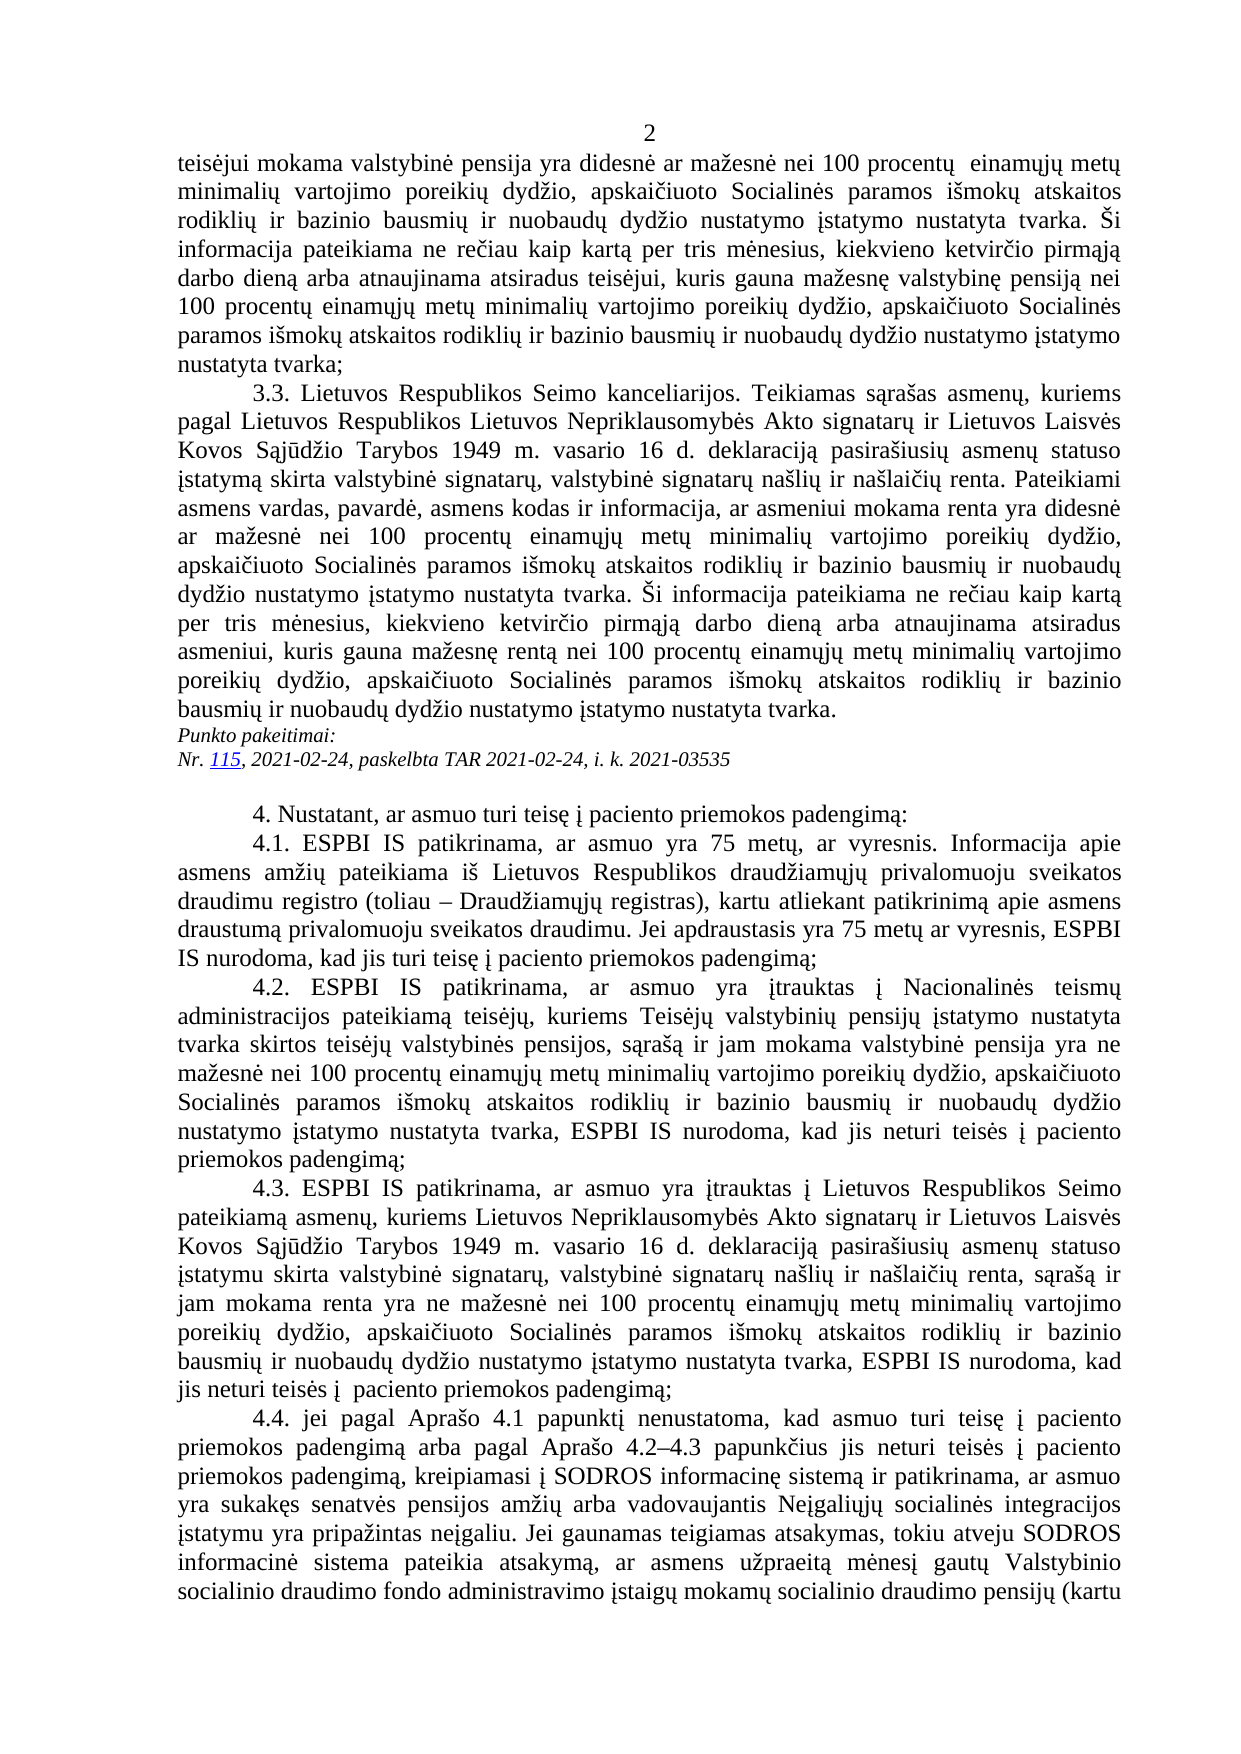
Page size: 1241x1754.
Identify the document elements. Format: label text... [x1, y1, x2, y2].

text 4.1. ESPBI IS patikrinama, ar asmuo yra 75 metų, ar vyresnis. Informacija apie asmens amžių pateikiama iš Lietuvos Respublikos draudžiamųjų privalomuoju sveikatos draudimu registro (toliau – Draudžiamųjų registras), kartu atliekant patikrinimą apie asmens draustumą privalomuoju sveikatos draudimu. Jei apdraustasis yra 75 metų ar vyresnis, ESPBI IS nurodoma, kad jis turi teisę į paciento priemokos padengimą; [177, 828, 1122, 972]
text teisėjui mokama valstybinė pensija yra didesnė ar mažesnė nei 100 procentų einamųjų metų minimalių vartojimo poreikių dydžio, apskaičiuoto Socialinės paramos išmokų atskaitos rodiklių ir bazinio bausmių ir nuobaudų dydžio nustatymo įstatymo nustatyta tvarka. Ši informacija pateikiama ne rečiau kaip kartą per tris mėnesius, kiekvieno ketvirčio pirmąją darbo dieną arba atnaujinama atsiradus teisėjui, kuris gauna mažesnę valstybinę pensiją nei 100 procentų einamųjų metų minimalių vartojimo poreikių dydžio, apskaičiuoto Socialinės paramos išmokų atskaitos rodiklių ir bazinio bausmių ir nuobaudų dydžio nustatymo įstatymo nustatyta tvarka; [177, 148, 1122, 378]
text 4.4. jei pagal Aprašo 4.1 papunktį nenustatoma, kad asmuo turi teisę į paciento priemokos padengimą arba pagal Aprašo 4.2–4.3 papunkčius jis neturi teisės į paciento priemokos padengimą, kreipiamasi į SODROS informacinę sistemą ir patikrinama, ar asmuo yra sukakęs senatvės pensijos amžių arba vadovaujantis Neįgaliųjų socialinės integracijos įstatymu yra pripažintas neįgaliu. Jei gaunamas teigiamas atsakymas, tokiu atveju SODROS informacinė sistema pateikia atsakymą, ar asmens užpraeitą mėnesį gautų Valstybinio socialinio draudimo fondo administravimo įstaigų mokamų socialinio draudimo pensijų (kartu [177, 1403, 1122, 1604]
text 4.3. ESPBI IS patikrinama, ar asmuo yra įtrauktas į Lietuvos Respublikos Seimo pateikiamą asmenų, kuriems Lietuvos Nepriklausomybės Akto signatarų ir Lietuvos Laisvės Kovos Sąjūdžio Tarybos 1949 m. vasario 16 d. deklaraciją pasirašiusių asmenų statuso įstatymu skirta valstybinė signatarų, valstybinė signatarų našlių ir našlaičių renta, sąrašą ir jam mokama renta yra ne mažesnė nei 100 procentų einamųjų metų minimalių vartojimo poreikių dydžio, apskaičiuoto Socialinės paramos išmokų atskaitos rodiklių ir bazinio bausmių ir nuobaudų dydžio nustatymo įstatymo nustatyta tvarka, ESPBI IS nurodoma, kad jis neturi teisės į paciento priemokos padengimą; [177, 1173, 1122, 1403]
text 4.2. ESPBI IS patikrinama, ar asmuo yra įtrauktas į Nacionalinės teismų administracijos pateikiamą teisėjų, kuriems Teisėjų valstybinių pensijų įstatymo nustatyta tvarka skirtos teisėjų valstybinės pensijos, sąrašą ir jam mokama valstybinė pensija yra ne mažesnė nei 100 procentų einamųjų metų minimalių vartojimo poreikių dydžio, apskaičiuoto Socialinės paramos išmokų atskaitos rodiklių ir bazinio bausmių ir nuobaudų dydžio nustatymo įstatymo nustatyta tvarka, ESPBI IS nurodoma, kad jis neturi teisės į paciento priemokos padengimą; [177, 972, 1122, 1173]
text 3.3. Lietuvos Respublikos Seimo kanceliarijos. Teikiamas sąrašas asmenų, kuriems pagal Lietuvos Respublikos Lietuvos Nepriklausomybės Akto signatarų ir Lietuvos Laisvės Kovos Sąjūdžio Tarybos 1949 m. vasario 16 d. deklaraciją pasirašiusių asmenų statuso įstatymą skirta valstybinė signatarų, valstybinė signatarų našlių ir našlaičių renta. Pateikiami asmens vardas, pavardė, asmens kodas ir informacija, ar asmeniui mokama renta yra didesnė ar mažesnė nei 100 procentų einamųjų metų minimalių vartojimo poreikių dydžio, apskaičiuoto Socialinės paramos išmokų atskaitos rodiklių ir bazinio bausmių ir nuobaudų dydžio nustatymo įstatymo nustatyta tvarka. Ši informacija pateikiama ne rečiau kaip kartą per tris mėnesius, kiekvieno ketvirčio pirmąją darbo dieną arba atnaujinama atsiradus asmeniui, kuris gauna mažesnę rentą nei 100 procentų einamųjų metų minimalių vartojimo poreikių dydžio, apskaičiuoto Socialinės paramos išmokų atskaitos rodiklių ir bazinio bausmių ir nuobaudų dydžio nustatymo įstatymo nustatyta tvarka. [177, 378, 1122, 723]
text 4. Nustatant, ar asmuo turi teisę į paciento priemokos padengimą: [177, 799, 1122, 828]
text Nr. 115, 2021-02-24, paskelbta TAR 2021-02-24, i. k. 2021-03535 [177, 747, 1122, 771]
text Punkto pakeitimai: [177, 723, 1122, 747]
